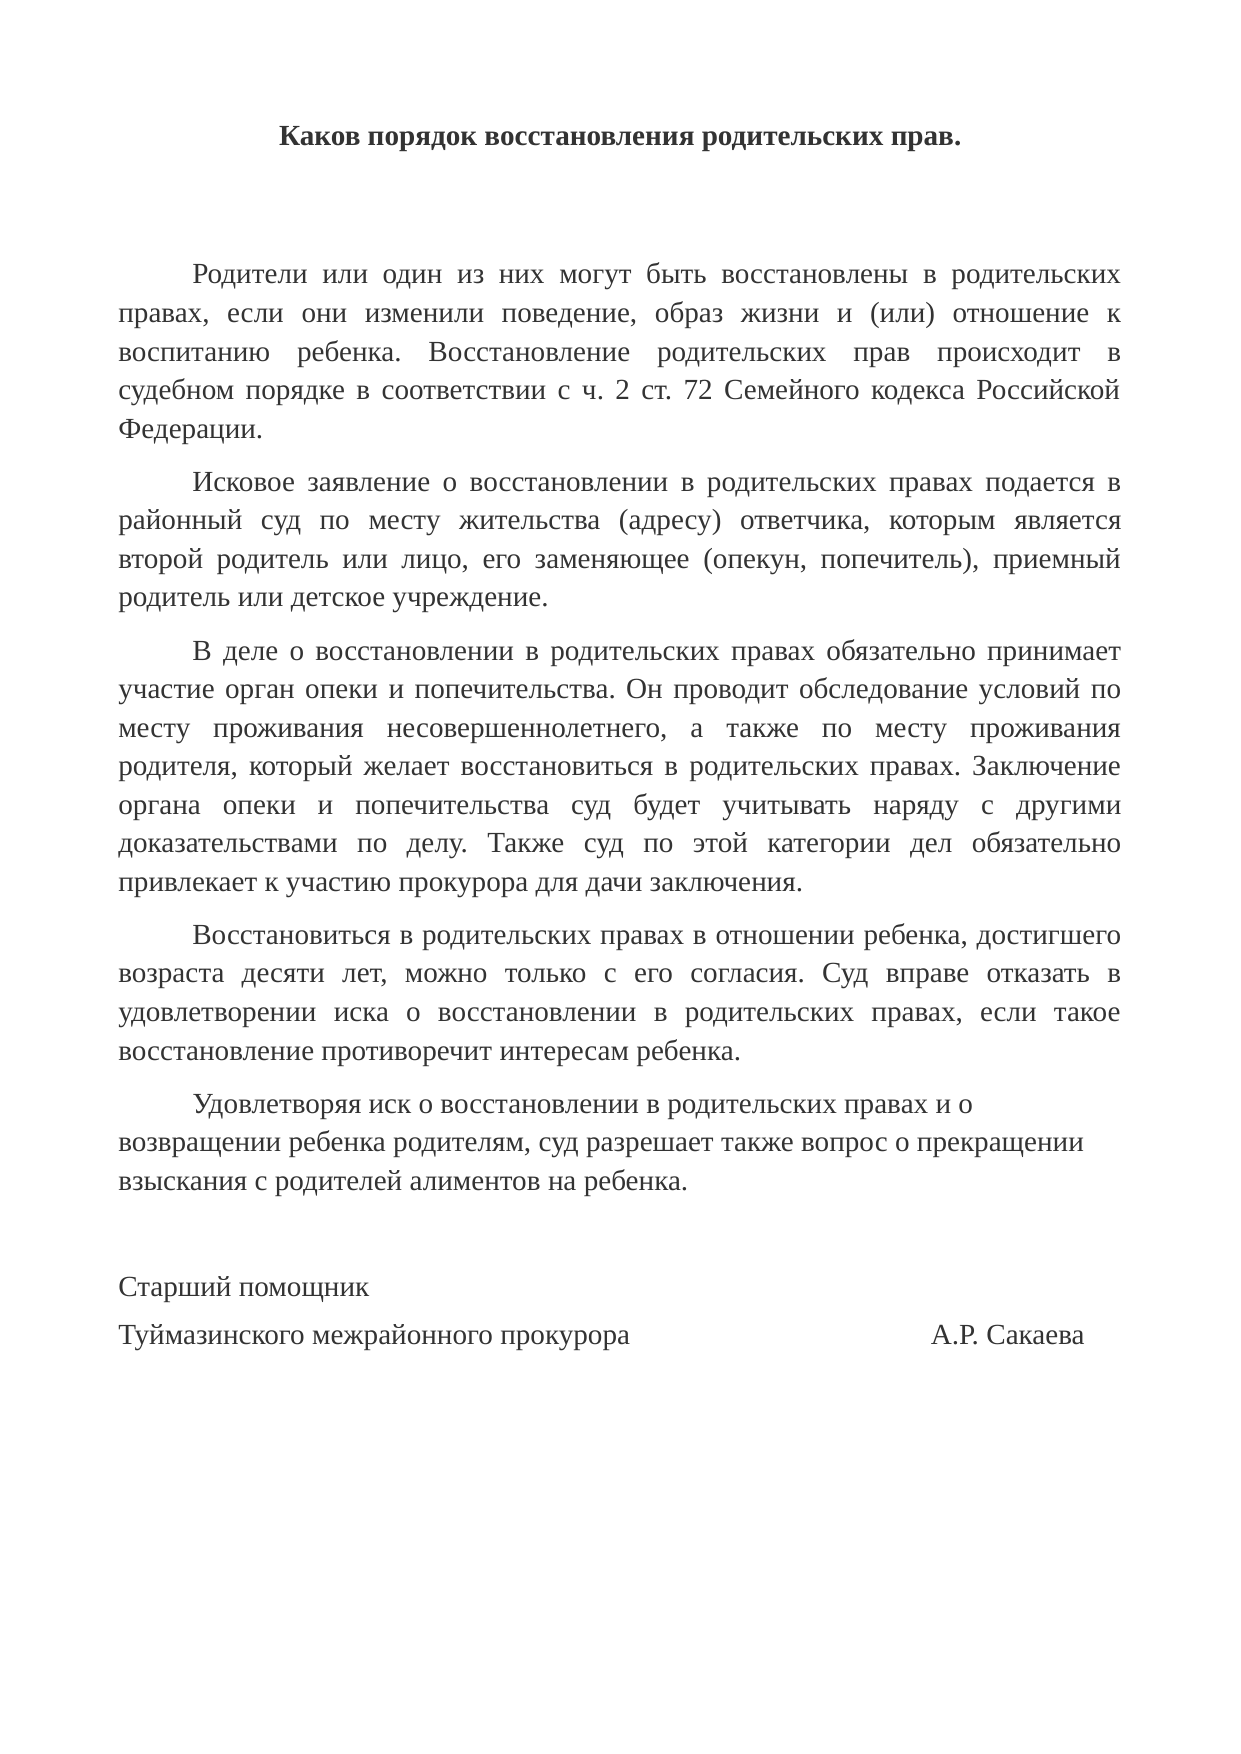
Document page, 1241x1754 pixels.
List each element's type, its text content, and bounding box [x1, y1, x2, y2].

text В деле о восстановлении в родительских правах обязательно принимает участие орган опеки и попечительства. Он проводит обследование условий по месту проживания несовершеннолетнего, а также по месту проживания родителя, который желает восстановиться в родительских правах. Заключение органа опеки и попечительства суд будет учитывать наряду с другими доказательствами по делу. Также суд по этой категории дел обязательно привлекает к участию прокурора для дачи заключения. [118, 633, 1122, 897]
text Восстановиться в родительских правах в отношении ребенка, достигшего возраста десяти лет, можно только с его согласия. Суд вправе отказать в удовлетворении иска о восстановлении в родительских правах, если такое восстановление противоречит интересам ребенка. [118, 917, 1122, 1066]
text Туймазинского межрайонного прокурора А.Р. Сакаева [118, 1317, 1122, 1351]
text Исковое заявление о восстановлении в родительских правах подается в районный суд по месту жительства (адресу) ответчика, которым является второй родитель или лицо, его заменяющее (опекун, попечитель), приемный родитель или детское учреждение. [118, 464, 1122, 613]
text Родители или один из них могут быть восстановлены в родительских правах, если они изменили поведение, образ жизни и (или) отношение к воспитанию ребенка. Восстановление родительских прав происходит в судебном порядке в соответствии с ч. 2 ст. 72 Семейного кодекса Российской Федерации. [118, 257, 1122, 444]
text Удовлетворяя иск о восстановлении в родительских правах и о возвращении ребенка родителям, суд разрешает также вопрос о прекращении взыскания с родителей алиментов на ребенка. [118, 1086, 1122, 1196]
text Каков порядок восстановления родительских прав. [118, 118, 1122, 152]
text Старший помощник [118, 1269, 1122, 1303]
